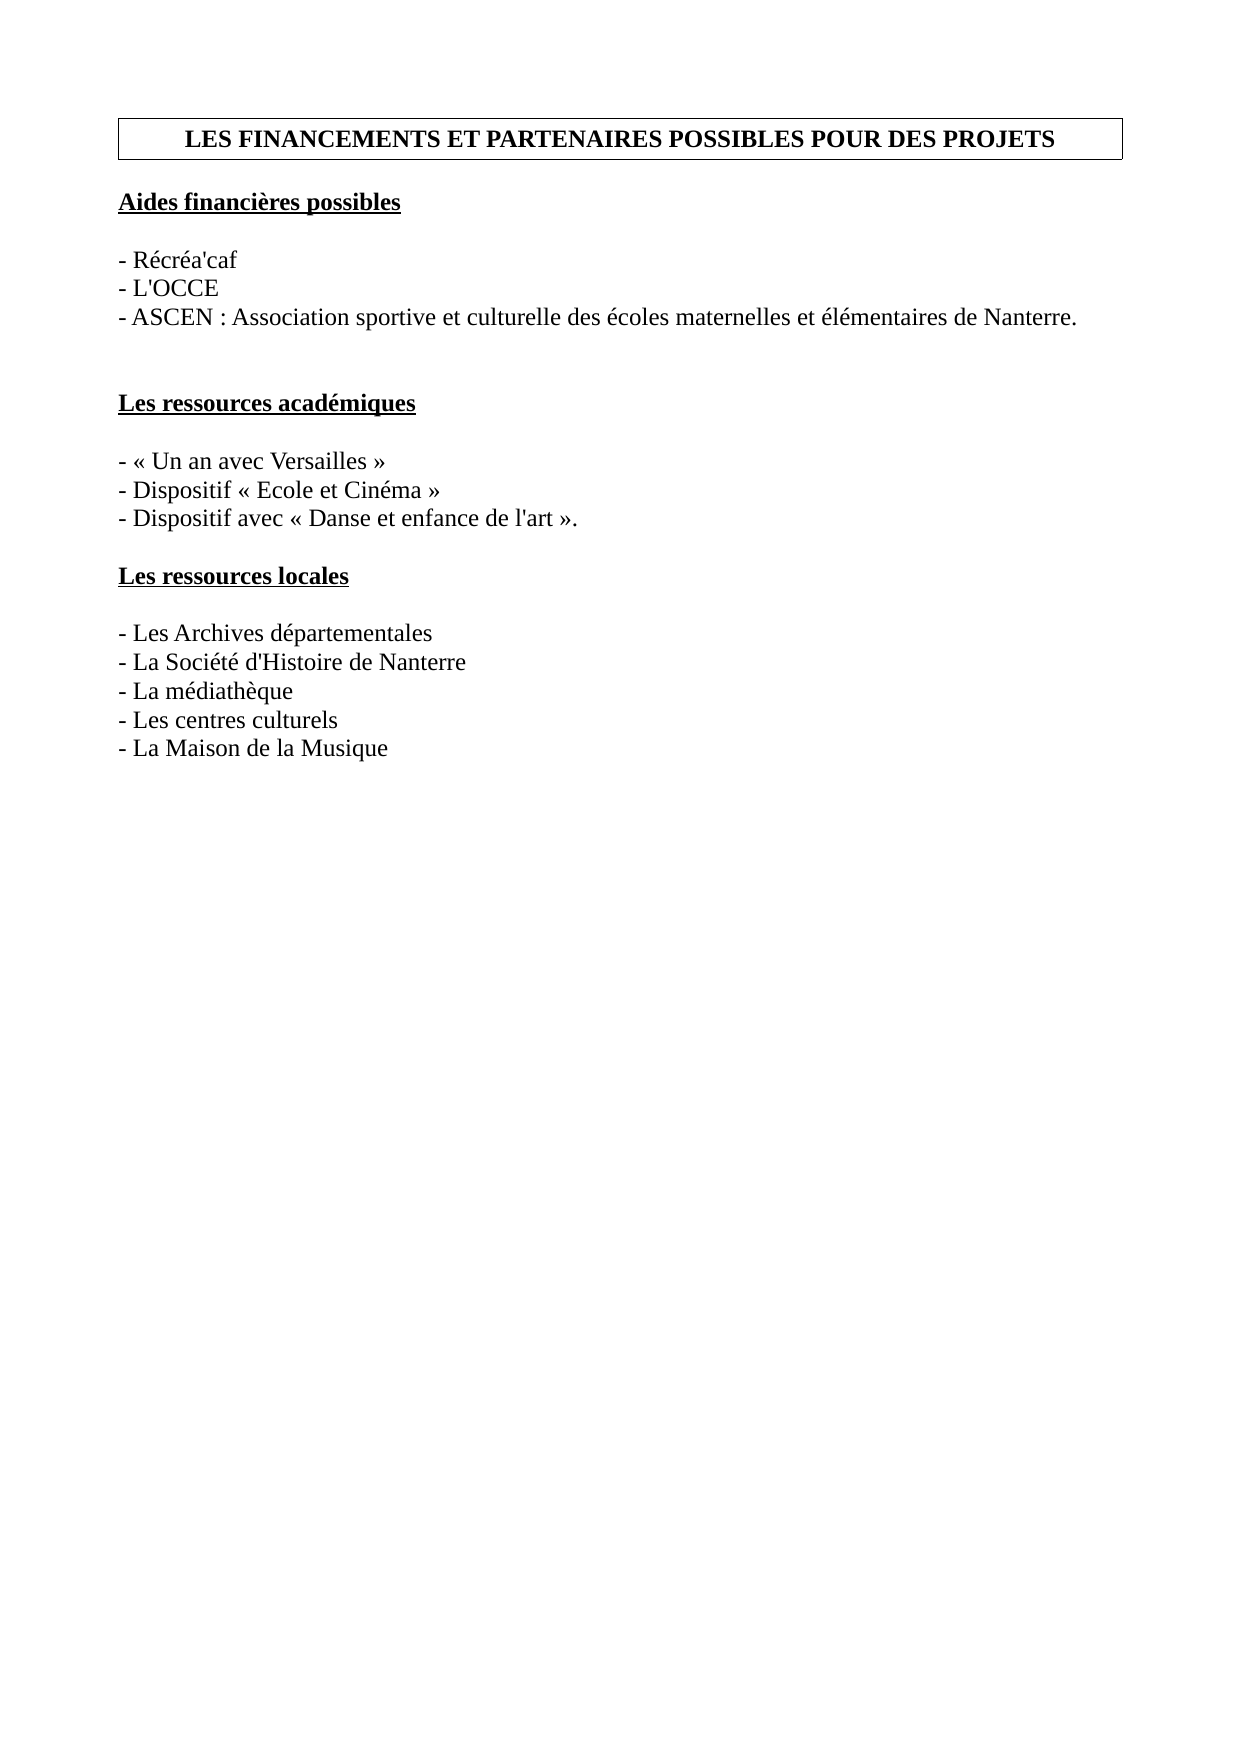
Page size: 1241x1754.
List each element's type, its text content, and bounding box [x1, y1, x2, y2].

text - ASCEN : Association sportive et culturelle des écoles maternelles et élémentaires de Nanterre. [118, 302, 1122, 331]
text - La Maison de la Musique [118, 733, 1122, 762]
table_header LES FINANCEMENTS ET PARTENAIRES POSSIBLES POUR DES PROJETS [119, 119, 1122, 158]
text - Dispositif avec « Danse et enfance de l'art ». [118, 503, 1122, 532]
text Les ressources locales [118, 561, 1122, 590]
text - « Un an avec Versailles » [118, 446, 1122, 475]
text - Les centres culturels [118, 705, 1122, 733]
text - Récréa'caf [118, 245, 1122, 273]
text - Les Archives départementales [118, 618, 1122, 647]
text Aides financières possibles [118, 187, 1122, 216]
text - Dispositif « Ecole et Cinéma » [118, 475, 1122, 503]
text Les ressources académiques [118, 388, 1122, 417]
text - La Société d'Histoire de Nanterre [118, 647, 1122, 676]
text - La médiathèque [118, 676, 1122, 705]
text - L'OCCE [118, 273, 1122, 302]
